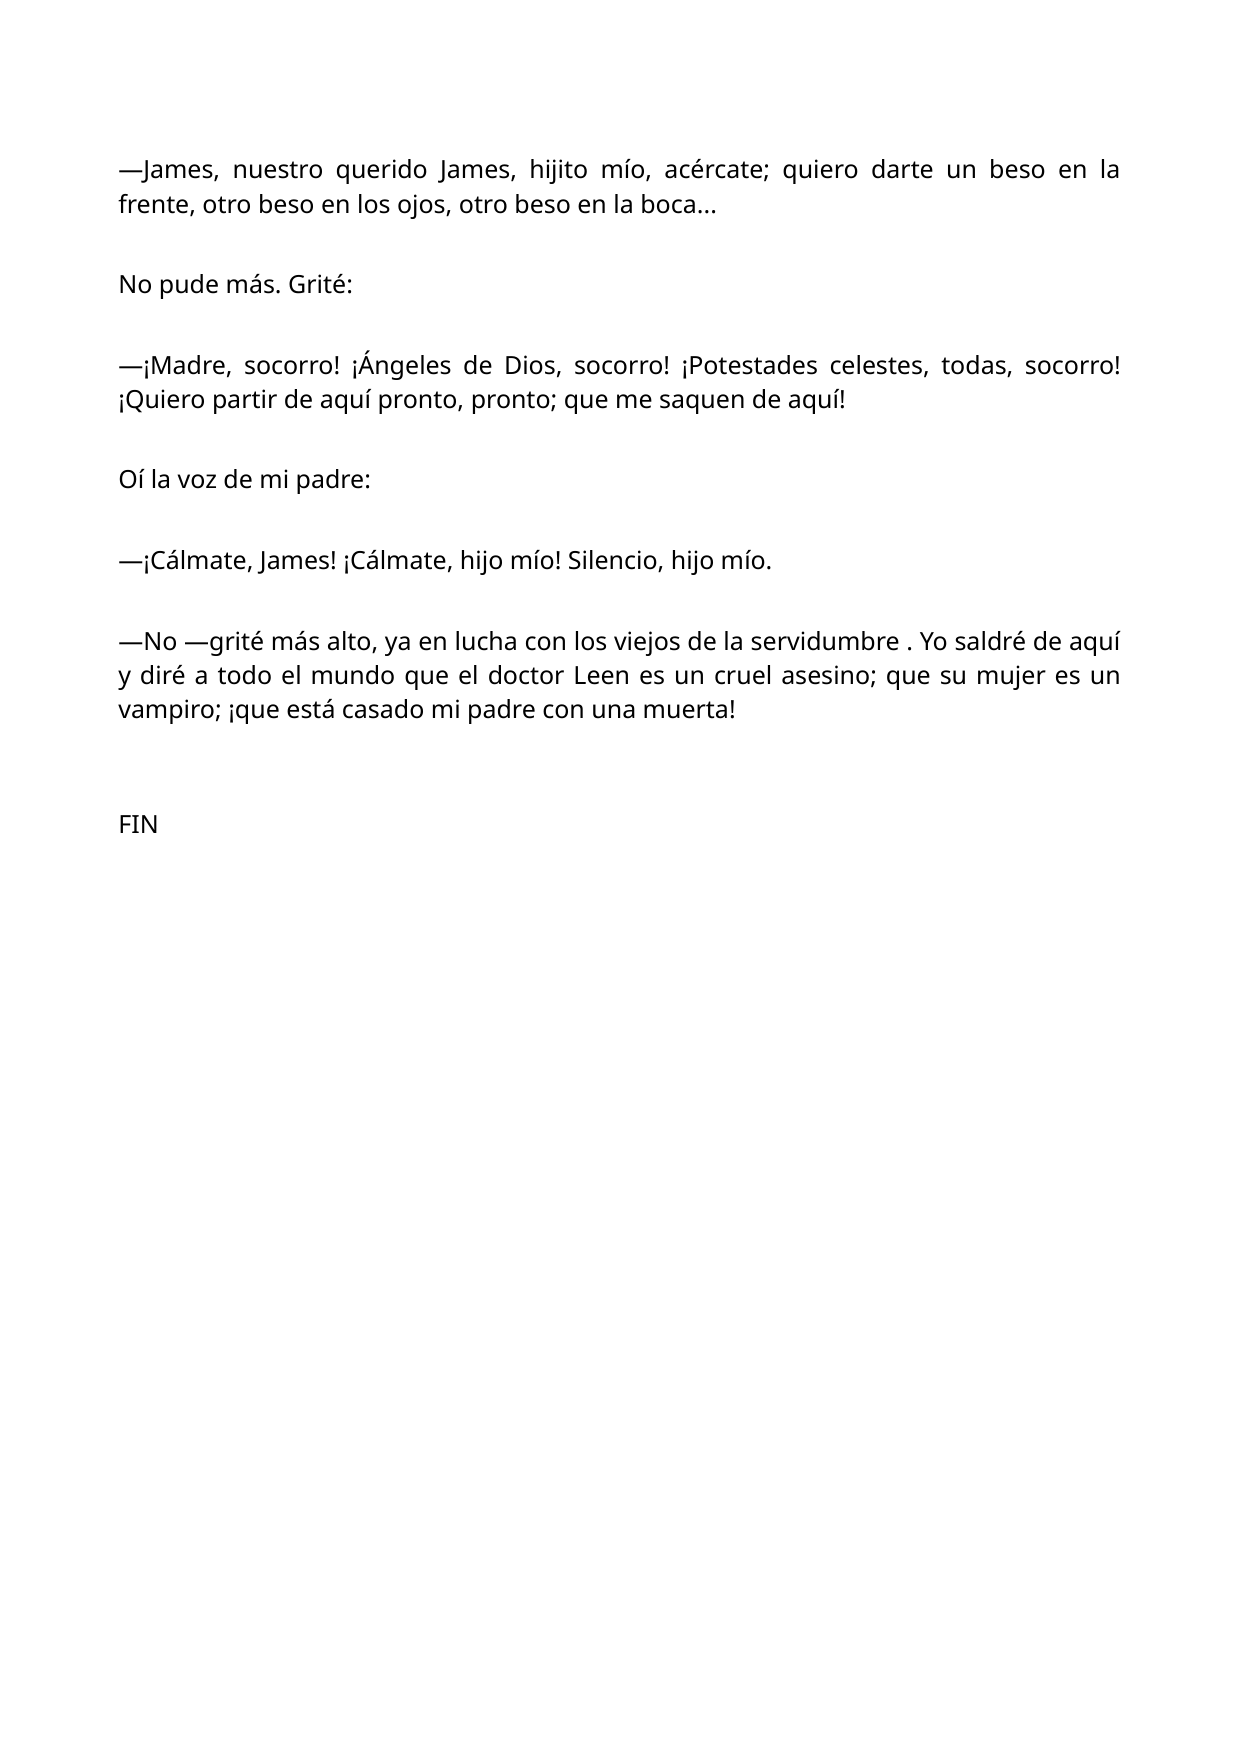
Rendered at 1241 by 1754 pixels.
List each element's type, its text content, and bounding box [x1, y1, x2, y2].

text —¡Cálmate, James! ¡Cálmate, hijo mío! Silencio, hijo mío. [118, 509, 1122, 577]
text No pude más. Grité: [118, 233, 1122, 301]
text Oí la voz de mi padre: [118, 428, 1122, 496]
text —¡Madre, socorro! ¡Ángeles de Dios, socorro! ¡Potestades celestes, todas, socorro! ¡Quiero partir de aquí pronto, pronto; que me saquen de aquí! [118, 313, 1122, 416]
text —James, nuestro querido James, hijito mío, acércate; quiero darte un beso en la frente, otro beso en los ojos, otro beso en la boca... [118, 118, 1122, 220]
text —No —grité más alto, ya en lucha con los viejos de la servidumbre . Yo saldré de aquí y diré a todo el mundo que el doctor Leen es un cruel asesino; que su mujer es un vampiro; ¡que está casado mi padre con una muerta! [118, 589, 1122, 726]
text FIN [118, 738, 1122, 840]
